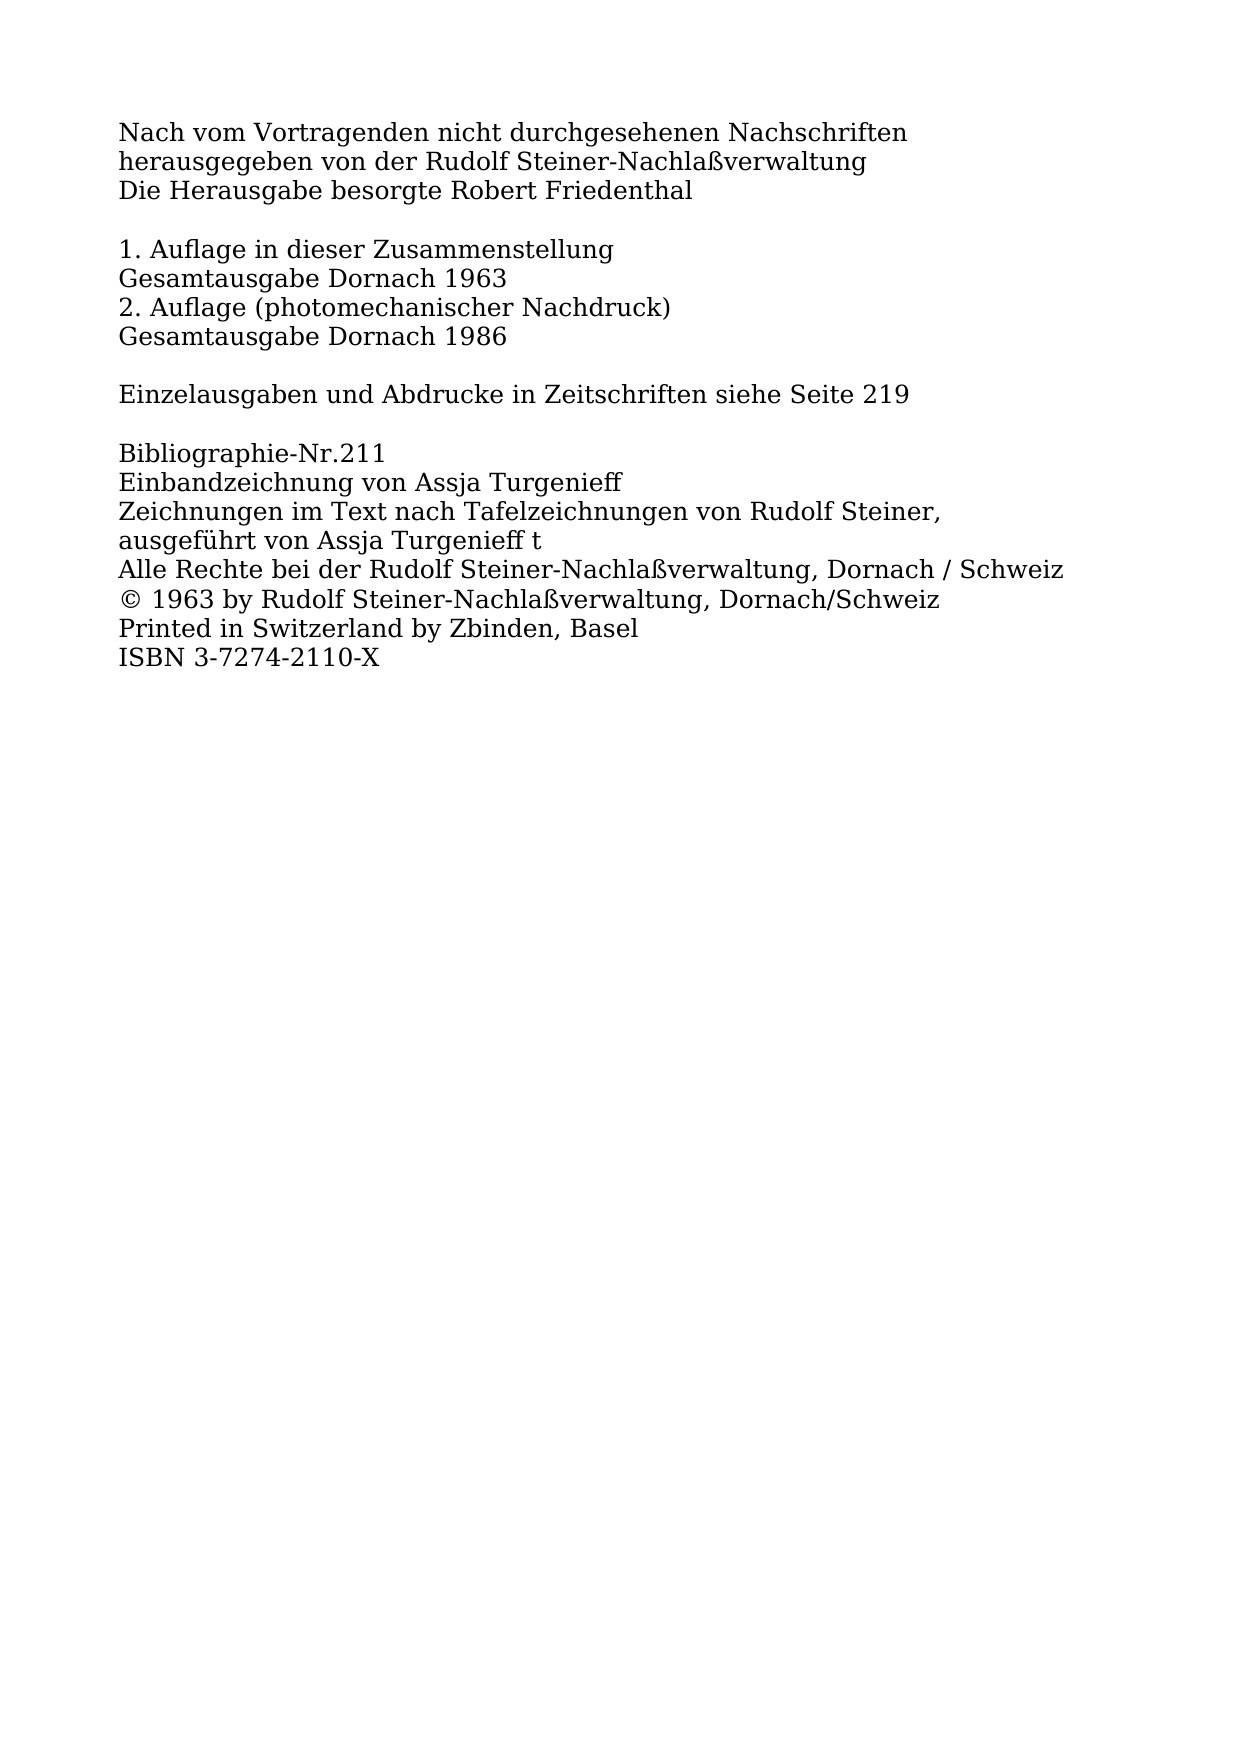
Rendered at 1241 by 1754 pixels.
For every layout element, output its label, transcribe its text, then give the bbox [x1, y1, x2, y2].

text ISBN 3-7274-2110-X [118, 643, 1122, 672]
text Die Herausgabe besorgte Robert Friedenthal [118, 176, 1122, 206]
text Gesamtausgabe Dornach 1986 [118, 322, 1122, 351]
text Alle Rechte bei der Rudolf Steiner-Nachlaßverwaltung, Dornach / Schweiz [118, 556, 1122, 585]
text herausgegeben von der Rudolf Steiner-Nachlaßverwaltung [118, 147, 1122, 176]
text © 1963 by Rudolf Steiner-Nachlaßverwaltung, Dornach/Schweiz [118, 585, 1122, 614]
text Bibliographie-Nr.211 [118, 439, 1122, 468]
text Nach vom Vortragenden nicht durchgesehenen Nachschriften [118, 118, 1122, 147]
text Einbandzeichnung von Assja Turgenieff [118, 468, 1122, 497]
text ausgeführt von Assja Turgenieff t [118, 526, 1122, 556]
text Gesamtausgabe Dornach 1963 [118, 264, 1122, 293]
text Einzelausgaben und Abdrucke in Zeitschriften siehe Seite 219 [118, 381, 1122, 410]
text 1. Auflage in dieser Zusammenstellung [118, 235, 1122, 264]
text Printed in Switzerland by Zbinden, Basel [118, 614, 1122, 643]
text Zeichnungen im Text nach Tafelzeichnungen von Rudolf Steiner, [118, 497, 1122, 526]
text 2. Auflage (photomechanischer Nachdruck) [118, 293, 1122, 322]
